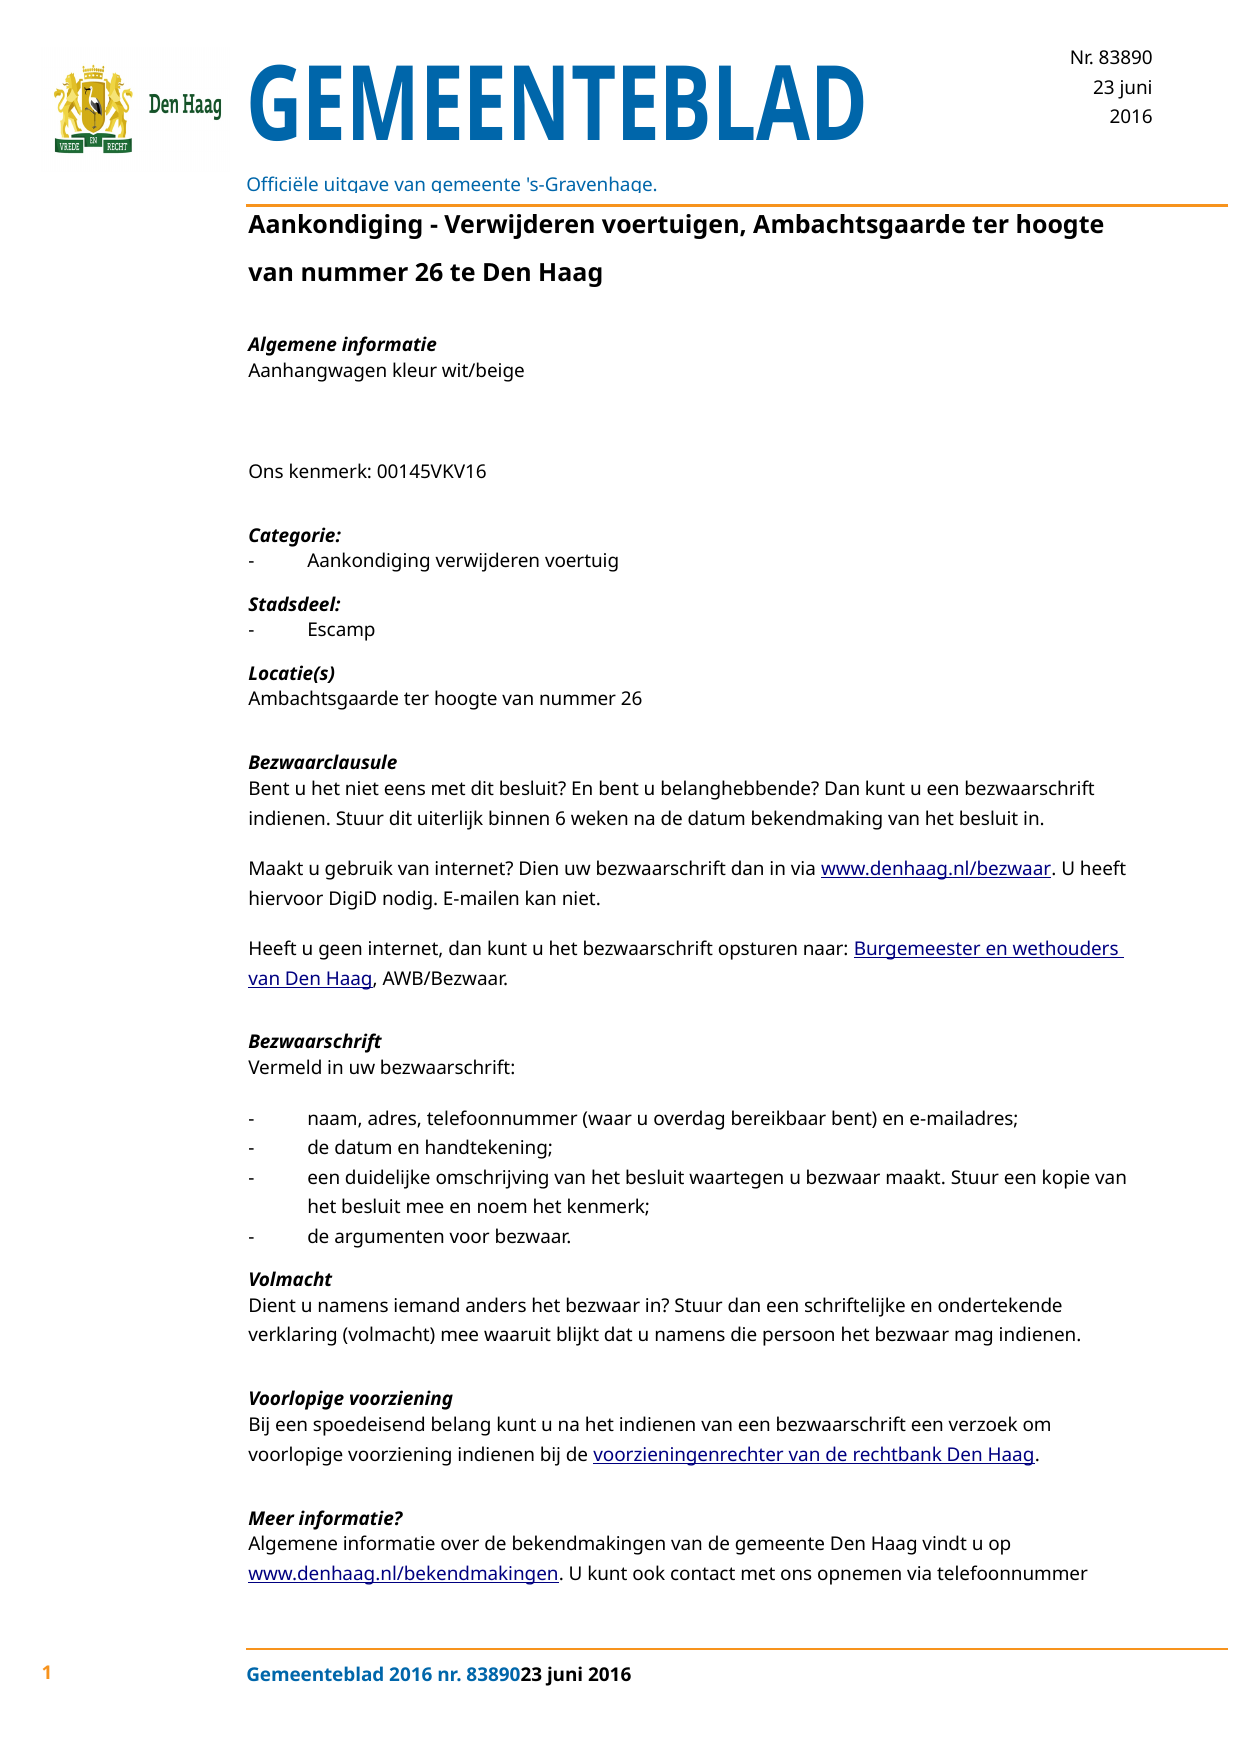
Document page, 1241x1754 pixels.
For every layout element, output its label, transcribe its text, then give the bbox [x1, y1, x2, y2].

text Algemene informatie over de bekendmakingen van de gemeente Den Haag vindt u op www.denhaag.nl/bekendmakingen. U kunt ook contact met ons opnemen via telefoonnummer [248, 1531, 1152, 1586]
text Bezwaarclausule [248, 749, 1152, 775]
text Maakt u gebruik van internet? Dien uw bezwaarschrift dan in via www.denhaag.nl/bezwaar. U heeft hiervoor DigiD nodig. E-mailen kan niet. [248, 855, 1152, 910]
text Heeft u geen internet, dan kunt u het bezwaarschrift opsturen naar: Burgemeester en wethouders van Den Haag, AWB/Bezwaar. [248, 935, 1152, 990]
text Categorie: [248, 522, 1152, 548]
list de datum en handtekening; [248, 1134, 1152, 1160]
text Ambachtsgaarde ter hoogte van nummer 26 [248, 685, 1152, 711]
text Algemene informatie [248, 331, 1152, 357]
list de argumenten voor bezwaar. [248, 1223, 1152, 1249]
text Aanhangwagen kleur wit/beige [248, 357, 1152, 383]
text Dient u namens iemand anders het bezwaar in? Stuur dan een schriftelijke en ondertekende verklaring (volmacht) mee waaruit blijkt dat u namens die persoon het bezwaar mag indienen. [248, 1292, 1152, 1347]
list een duidelijke omschrijving van het besluit waartegen u bezwaar maakt. Stuur een kopie van het besluit mee en noem het kenmerk; [248, 1164, 1152, 1219]
text Bij een spoedeisend belang kunt u na het indienen van een bezwaarschrift een verzoek om voorlopige voorziening indienen bij de voorzieningenrechter van de rechtbank Den Haag. [248, 1411, 1152, 1467]
list Escamp [248, 617, 1152, 642]
text Vermeld in uw bezwaarschrift: [248, 1054, 1152, 1080]
text Volmacht [248, 1266, 1152, 1292]
text Ons kenmerk: 00145VKV16 [248, 458, 1152, 484]
text Bent u het niet eens met dit besluit? En bent u belanghebbende? Dan kunt u een bezwaarschrift indienen. Stuur dit uiterlijk binnen 6 weken na de datum bekendmaking van het besluit in. [248, 775, 1152, 830]
list naam, adres, telefoonnummer (waar u overdag bereikbaar bent) en e-mailadres; [248, 1105, 1152, 1131]
picture [41, 47, 231, 172]
text Bezwaarschrift [248, 1029, 1152, 1054]
text Aankondiging - Verwijderen voertuigen, Ambachtsgaarde ter hoogte van nummer 26 te Den Haag [248, 207, 1152, 288]
list Aankondiging verwijderen voertuig [248, 548, 1152, 573]
text Voorlopige voorziening [248, 1386, 1152, 1411]
text Locatie(s) [248, 660, 1152, 685]
text Meer informatie? [248, 1505, 1152, 1531]
text Stadsdeel: [248, 591, 1152, 617]
